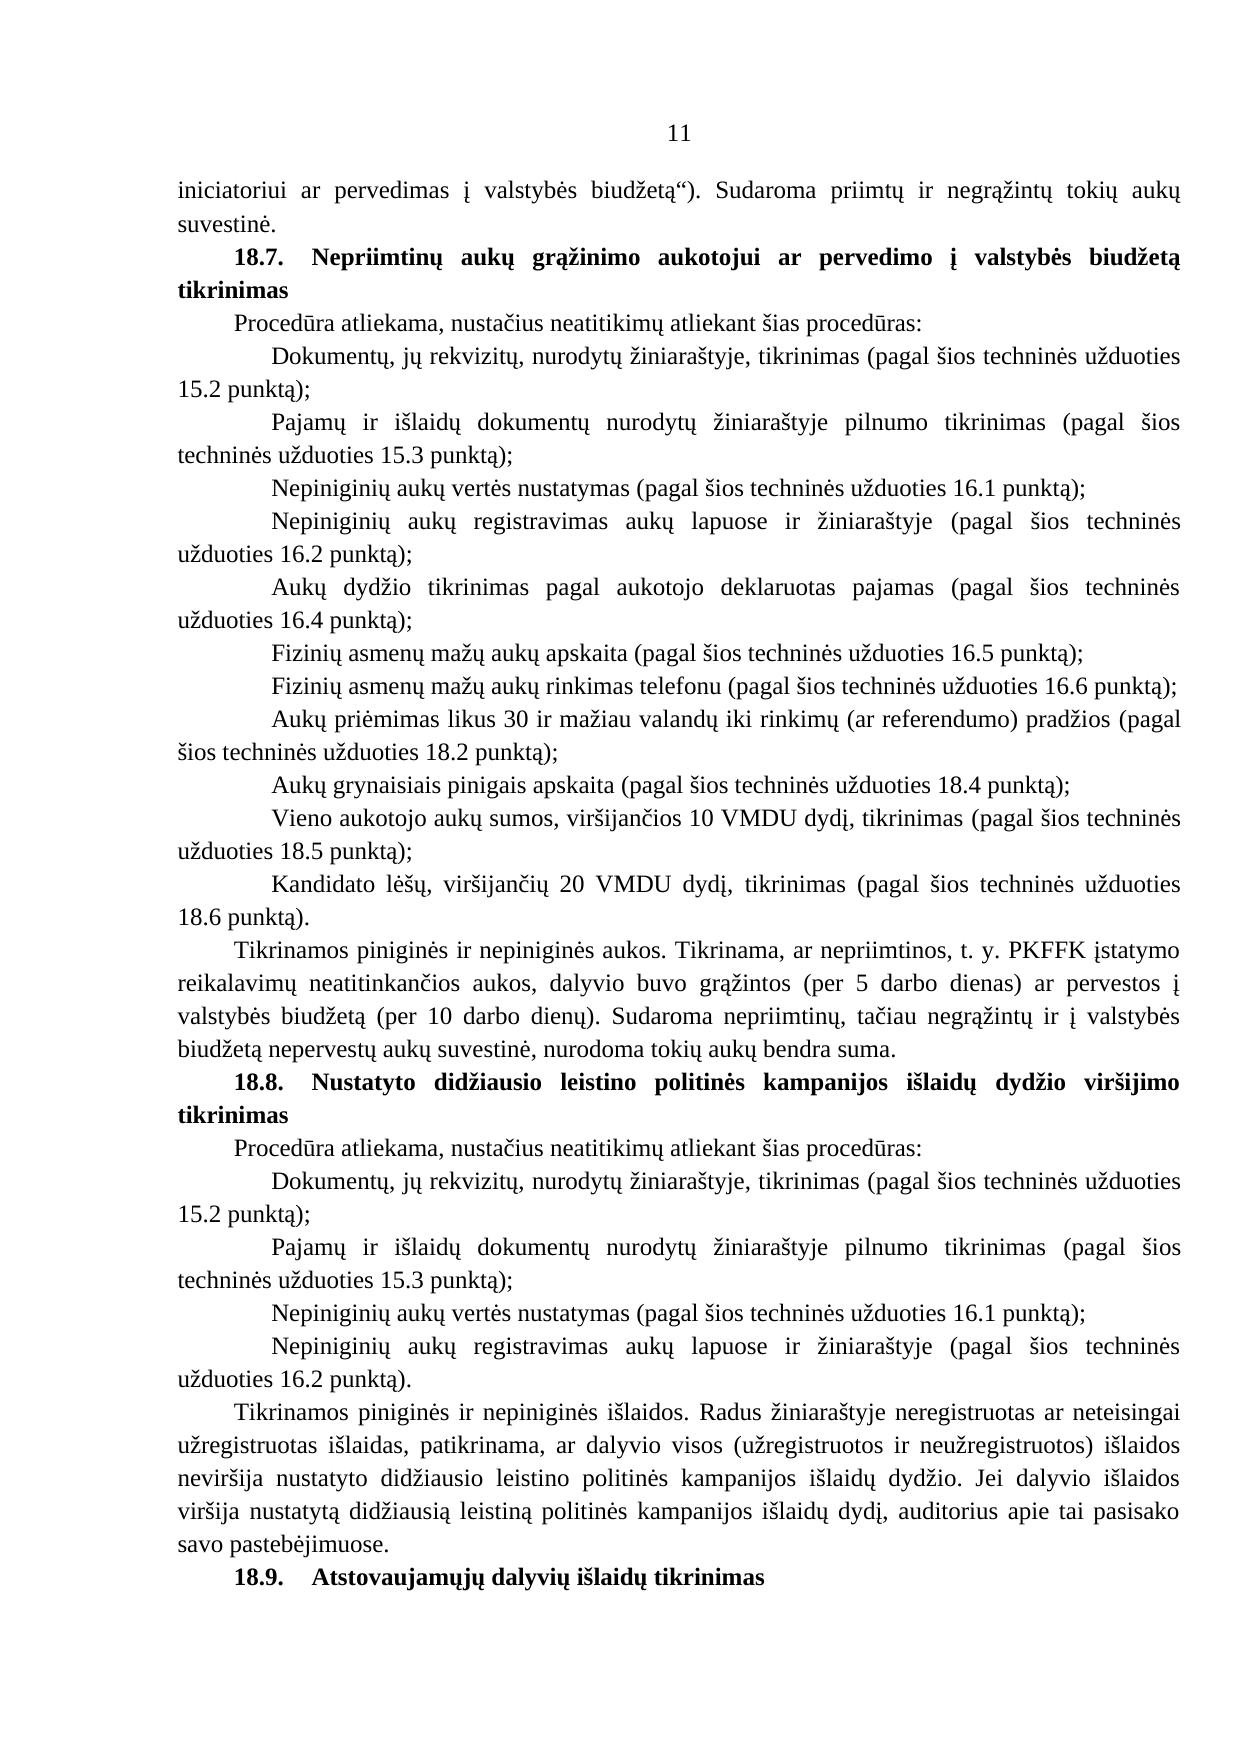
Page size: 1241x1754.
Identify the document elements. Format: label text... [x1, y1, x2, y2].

text  Aukų priėmimas likus 30 ir mažiau valandų iki rinkimų (ar referendumo) pradžios (pagal šios techninės užduoties 18.2 punktą); [177, 704, 1181, 766]
text  Nepiniginių aukų registravimas aukų lapuose ir žiniaraštyje (pagal šios techninės užduoties 16.2 punktą); [177, 506, 1181, 568]
text  Nepiniginių aukų vertės nustatymas (pagal šios techninės užduoties 16.1 punktą); [177, 1298, 1181, 1327]
text  Pajamų ir išlaidų dokumentų nurodytų žiniaraštyje pilnumo tikrinimas (pagal šios techninės užduoties 15.3 punktą); [177, 1232, 1181, 1294]
text 18.7. Nepriimtinų aukų grąžinimo aukotojui ar pervedimo į valstybės biudžetą tikrinimas [177, 242, 1181, 303]
text iniciatoriui ar pervedimas į valstybės biudžetą“). Sudaroma priimtų ir negrąžintų tokių aukų suvestinė. [177, 176, 1181, 237]
text Tikrinamos piniginės ir nepiniginės aukos. Tikrinama, ar nepriimtinos, t. y. PKFFK įstatymo reikalavimų neatitinkančios aukos, dalyvio buvo grąžintos (per 5 darbo dienas) ar pervestos į valstybės biudžetą (per 10 darbo dienų). Sudaroma nepriimtinų, tačiau negrąžintų ir į valstybės biudžetą nepervestų aukų suvestinė, nurodoma tokių aukų bendra suma. [177, 935, 1181, 1063]
text Tikrinamos piniginės ir nepiniginės išlaidos. Radus žiniaraštyje neregistruotas ar neteisingai užregistruotas išlaidas, patikrinama, ar dalyvio visos (užregistruotos ir neužregistruotos) išlaidos neviršija nustatyto didžiausio leistino politinės kampanijos išlaidų dydžio. Jei dalyvio išlaidos viršija nustatytą didžiausią leistiną politinės kampanijos išlaidų dydį, auditorius apie tai pasisako savo pastebėjimuose. [177, 1397, 1181, 1558]
text  Fizinių asmenų mažų aukų rinkimas telefonu (pagal šios techninės užduoties 16.6 punktą); [177, 671, 1181, 700]
text 18.9. Atstovaujamųjų dalyvių išlaidų tikrinimas [177, 1562, 1181, 1591]
text  Kandidato lėšų, viršijančių 20 VMDU dydį, tikrinimas (pagal šios techninės užduoties 18.6 punktą). [177, 869, 1181, 931]
text  Nepiniginių aukų registravimas aukų lapuose ir žiniaraštyje (pagal šios techninės užduoties 16.2 punktą). [177, 1331, 1181, 1393]
text Procedūra atliekama, nustačius neatitikimų atliekant šias procedūras: [177, 308, 1181, 336]
text  Nepiniginių aukų vertės nustatymas (pagal šios techninės užduoties 16.1 punktą); [177, 473, 1181, 502]
text  Dokumentų, jų rekvizitų, nurodytų žiniaraštyje, tikrinimas (pagal šios techninės užduoties 15.2 punktą); [177, 1166, 1181, 1228]
text  Fizinių asmenų mažų aukų apskaita (pagal šios techninės užduoties 16.5 punktą); [177, 638, 1181, 667]
text Procedūra atliekama, nustačius neatitikimų atliekant šias procedūras: [177, 1133, 1181, 1162]
text  Pajamų ir išlaidų dokumentų nurodytų žiniaraštyje pilnumo tikrinimas (pagal šios techninės užduoties 15.3 punktą); [177, 407, 1181, 468]
text 18.8. Nustatyto didžiausio leistino politinės kampanijos išlaidų dydžio viršijimo tikrinimas [177, 1067, 1181, 1129]
text  Dokumentų, jų rekvizitų, nurodytų žiniaraštyje, tikrinimas (pagal šios techninės užduoties 15.2 punktą); [177, 341, 1181, 402]
text  Vieno aukotojo aukų sumos, viršijančios 10 VMDU dydį, tikrinimas (pagal šios techninės užduoties 18.5 punktą); [177, 803, 1181, 865]
text  Aukų grynaisiais pinigais apskaita (pagal šios techninės užduoties 18.4 punktą); [177, 770, 1181, 799]
text  Aukų dydžio tikrinimas pagal aukotojo deklaruotas pajamas (pagal šios techninės užduoties 16.4 punktą); [177, 572, 1181, 634]
